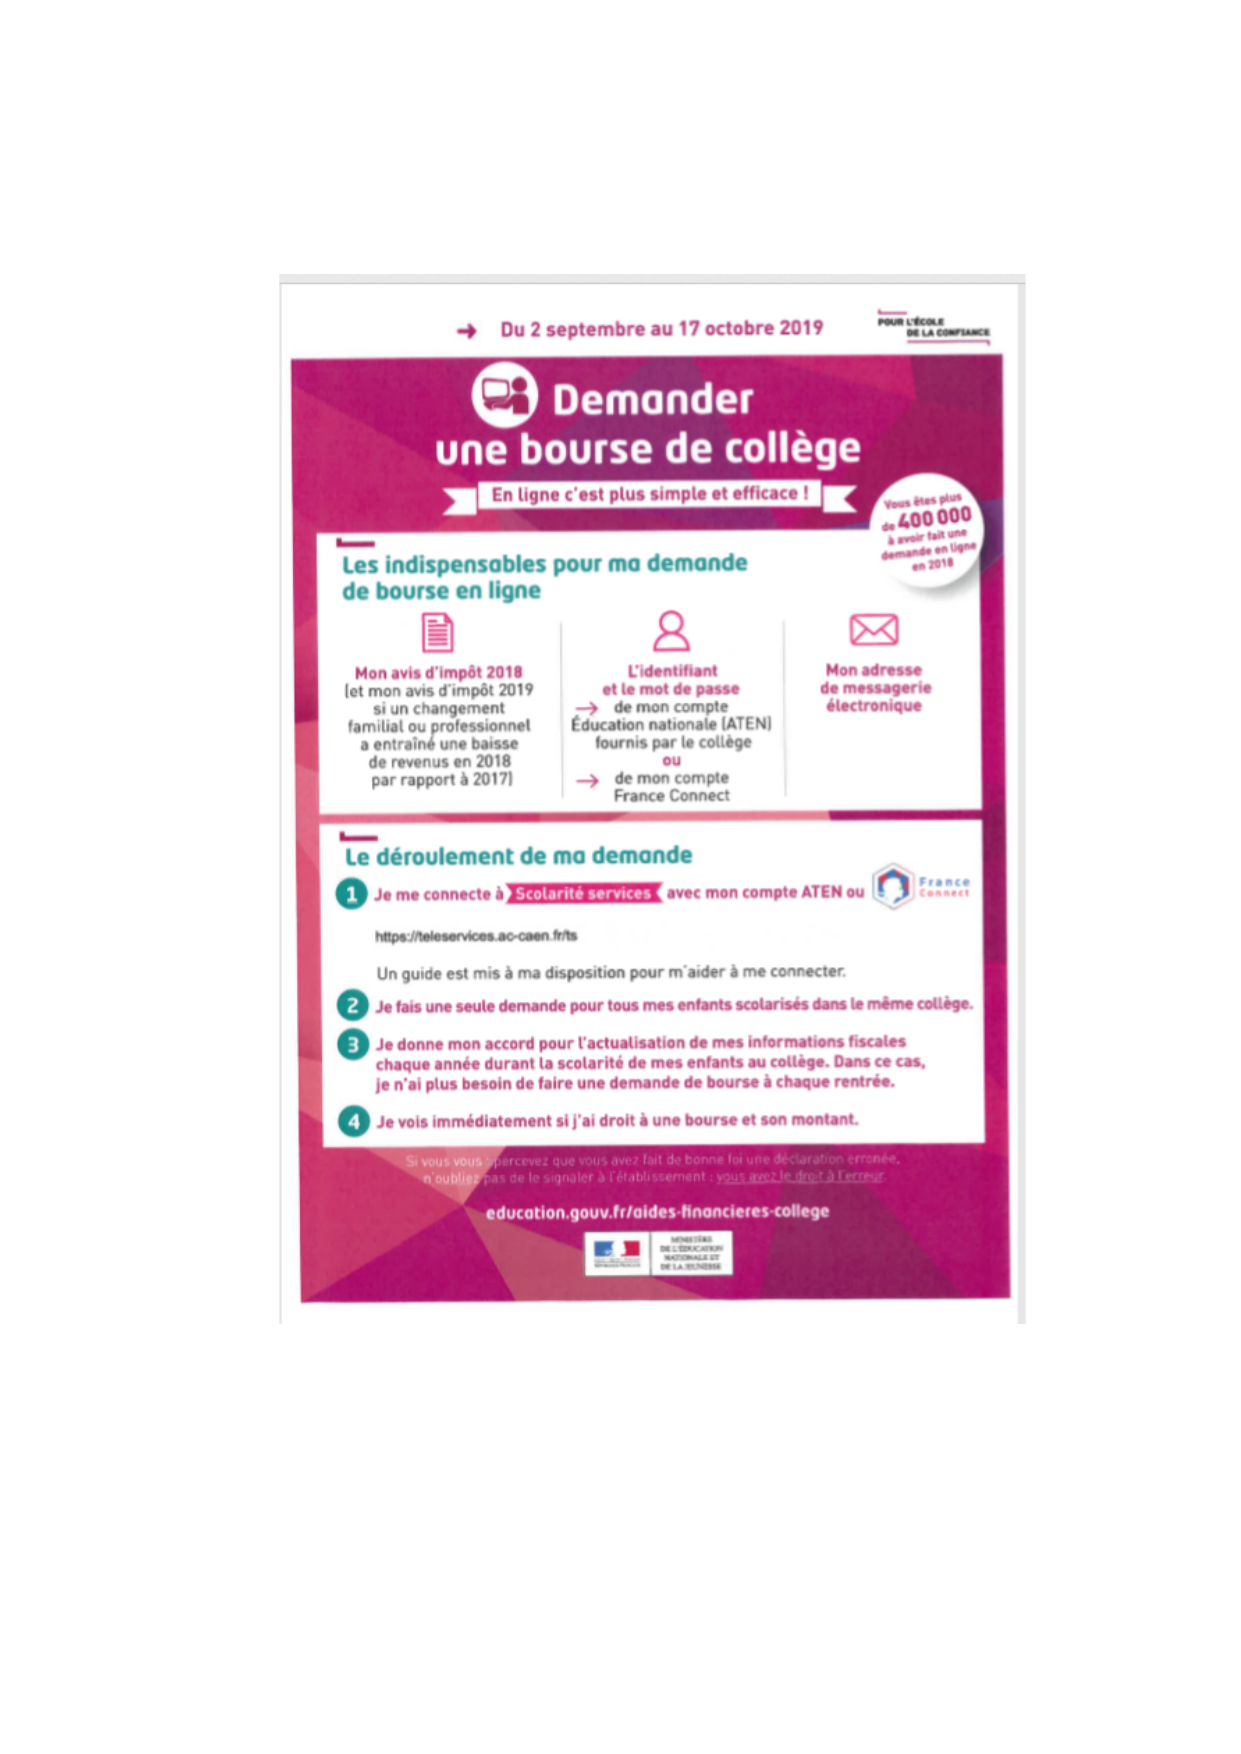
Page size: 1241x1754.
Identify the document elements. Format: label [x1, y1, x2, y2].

picture [308, 274, 1002, 1324]
